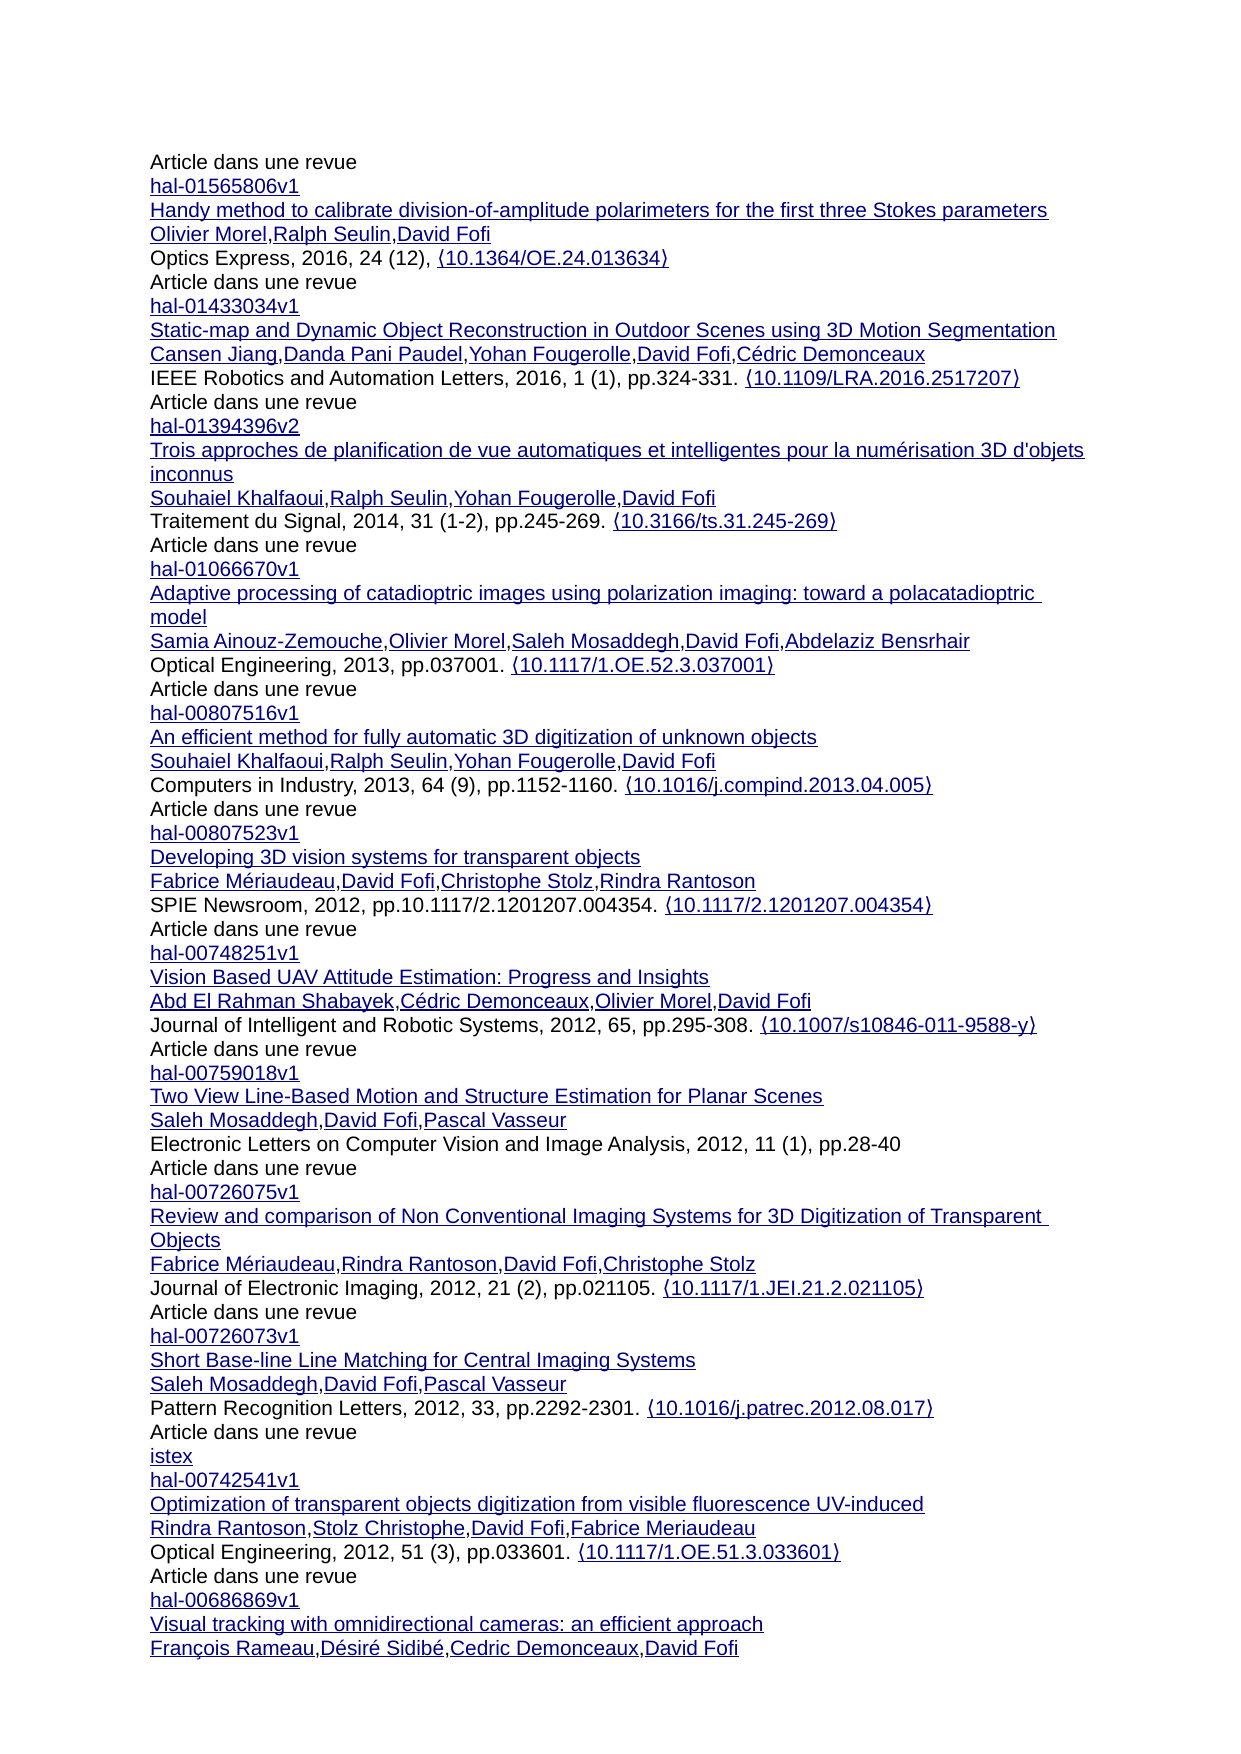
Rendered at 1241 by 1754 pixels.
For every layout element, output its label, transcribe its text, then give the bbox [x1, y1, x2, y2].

table_cell Review and comparison of Non Conventional Imaging Systems for 3D Digitization of Transparent Objects Fabrice Mériaudeau,Rindra Rantoson,David Fofi,Christophe Stolz Journal of Electronic Imaging, 2012, 21 (2), pp.021105. ⟨10.1117/1.JEI.21.2.021105⟩ Article dans une revue hal-00726073v1 [150, 1204, 1090, 1348]
table_cell An efficient method for fully automatic 3D digitization of unknown objects Souhaiel Khalfaoui,Ralph Seulin,Yohan Fougerolle,David Fofi Computers in Industry, 2013, 64 (9), pp.1152-1160. ⟨10.1016/j.compind.2013.04.005⟩ Article dans une revue hal-00807523v1 [150, 725, 1090, 845]
table_cell Article dans une revue hal-01565806v1 [150, 150, 1090, 198]
table_cell Vision Based UAV Attitude Estimation: Progress and Insights Abd El Rahman Shabayek,Cédric Demonceaux,Olivier Morel,David Fofi Journal of Intelligent and Robotic Systems, 2012, 65, pp.295-308. ⟨10.1007/s10846-011-9588-y⟩ Article dans une revue hal-00759018v1 [150, 965, 1090, 1084]
table_cell Handy method to calibrate division-of-amplitude polarimeters for the first three Stokes parameters Olivier Morel,Ralph Seulin,David Fofi Optics Express, 2016, 24 (12), ⟨10.1364/OE.24.013634⟩ Article dans une revue hal-01433034v1 [150, 198, 1090, 318]
table_cell Developing 3D vision systems for transparent objects Fabrice Mériaudeau,David Fofi,Christophe Stolz,Rindra Rantoson SPIE Newsroom, 2012, pp.10.1117/2.1201207.004354. ⟨10.1117/2.1201207.004354⟩ Article dans une revue hal-00748251v1 [150, 845, 1090, 964]
table_cell Adaptive processing of catadioptric images using polarization imaging: toward a polacatadioptric model Samia Ainouz-Zemouche,Olivier Morel,Saleh Mosaddegh,David Fofi,Abdelaziz Bensrhair Optical Engineering, 2013, pp.037001. ⟨10.1117/1.OE.52.3.037001⟩ Article dans une revue hal-00807516v1 [150, 581, 1090, 725]
table_cell Trois approches de planification de vue automatiques et intelligentes pour la numérisation 3D d'objets inconnus Souhaiel Khalfaoui,Ralph Seulin,Yohan Fougerolle,David Fofi Traitement du Signal, 2014, 31 (1-2), pp.245-269. ⟨10.3166/ts.31.245-269⟩ Article dans une revue hal-01066670v1 [150, 438, 1090, 581]
table_cell Optimization of transparent objects digitization from visible fluorescence UV-induced Rindra Rantoson,Stolz Christophe,David Fofi,Fabrice Meriaudeau Optical Engineering, 2012, 51 (3), pp.033601. ⟨10.1117/1.OE.51.3.033601⟩ Article dans une revue hal-00686869v1 [150, 1492, 1090, 1611]
table_cell Two View Line-Based Motion and Structure Estimation for Planar Scenes Saleh Mosaddegh,David Fofi,Pascal Vasseur Electronic Letters on Computer Vision and Image Analysis, 2012, 11 (1), pp.28-40 Article dans une revue hal-00726075v1 [150, 1084, 1090, 1204]
table_cell Visual tracking with omnidirectional cameras: an efficient approach François Rameau,Désiré Sidibé,Cedric Demonceaux,David Fofi [150, 1611, 1090, 1659]
table_cell Short Base-line Line Matching for Central Imaging Systems Saleh Mosaddegh,David Fofi,Pascal Vasseur Pattern Recognition Letters, 2012, 33, pp.2292-2301. ⟨10.1016/j.patrec.2012.08.017⟩ Article dans une revue istex hal-00742541v1 [150, 1348, 1090, 1492]
table_cell Static-map and Dynamic Object Reconstruction in Outdoor Scenes using 3D Motion Segmentation Cansen Jiang,Danda Pani Paudel,Yohan Fougerolle,David Fofi,Cédric Demonceaux IEEE Robotics and Automation Letters, 2016, 1 (1), pp.324-331. ⟨10.1109/LRA.2016.2517207⟩ Article dans une revue hal-01394396v2 [150, 318, 1090, 437]
